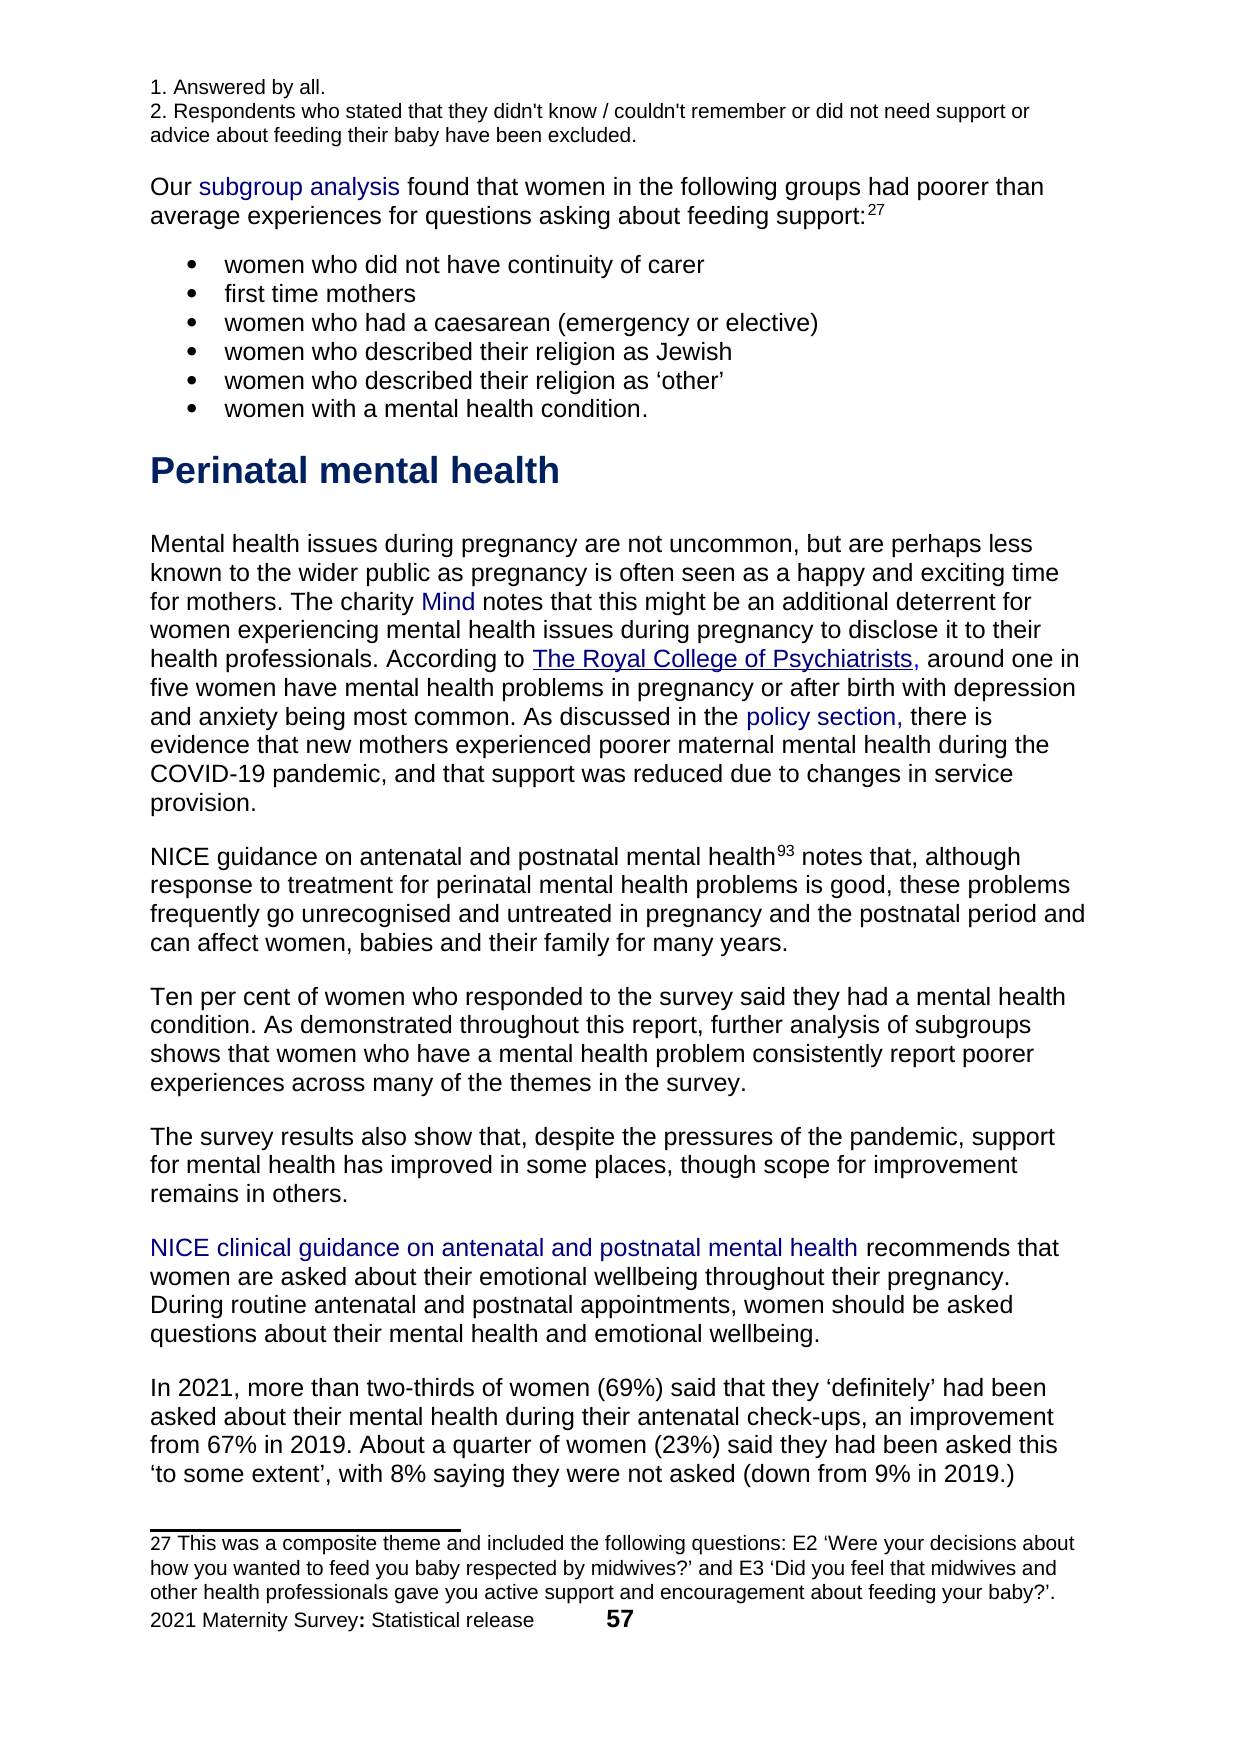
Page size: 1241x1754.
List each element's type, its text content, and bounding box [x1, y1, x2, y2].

list women with a mental health condition. [187, 394, 1090, 423]
list women who had a caesarean (emergency or elective) [187, 308, 1090, 337]
text NICE guidance on antenatal and postnatal mental health notes that, although response to treatment for perinatal mental health problems is good, these problems frequently go unrecognised and untreated in pregnancy and the postnatal period and can affect women, babies and their family for many years. [150, 841, 1090, 956]
text NICE clinical guidance on antenatal and postnatal mental health recommends that women are asked about their emotional wellbeing throughout their pregnancy. During routine antenatal and postnatal appointments, women should be asked questions about their mental health and emotional wellbeing. [150, 1233, 1090, 1348]
list women who described their religion as ‘other’ [187, 366, 1090, 394]
list first time mothers [187, 279, 1090, 308]
text In 2021, more than two-thirds of women (69%) said that they ‘definitely’ had been asked about their mental health during their antenatal check-ups, an improvement from 67% in 2019. About a quarter of women (23%) said they had been asked this ‘to some extent’, with 8% saying they were not asked (down from 9% in 2019.) [150, 1373, 1090, 1488]
list women who did not have continuity of carer [187, 250, 1090, 279]
text Perinatal mental health [150, 448, 1090, 491]
text This was a composite theme and included the following questions: E2 ‘Were your decisions about how you wanted to feed you baby respected by midwives?’ and E3 ‘Did you feel that midwives and other health professionals gave you active support and encouragement about feeding your baby?’. [150, 1531, 1090, 1604]
text Ten per cent of women who responded to the survey said they had a mental health condition. As demonstrated throughout this report, further analysis of subgroups shows that women who have a mental health problem consistently report poorer experiences across many of the themes in the survey. [150, 981, 1090, 1096]
text Our subgroup analysis found that women in the following groups had poorer than average experiences for questions asking about feeding support: [150, 172, 1090, 229]
text 1. Answered by all. [150, 75, 1090, 99]
text The survey results also show that, despite the pressures of the pandemic, support for mental health has improved in some places, though scope for improvement remains in others. [150, 1121, 1090, 1208]
text 2. Respondents who stated that they didn't know / couldn't remember or did not need support or advice about feeding their baby have been excluded. [150, 99, 1090, 147]
text Mental health issues during pregnancy are not uncommon, but are perhaps less known to the wider public as pregnancy is often seen as a happy and exciting time for mothers. The charity Mind notes that this might be an additional deterrent for women experiencing mental health issues during pregnancy to disclose it to their health professionals. According to The Royal College of Psychiatrists, around one in five women have mental health problems in pregnancy or after birth with depression and anxiety being most common. As discussed in the policy section, there is evidence that new mothers experienced poorer maternal mental health during the COVID-19 pandemic, and that support was reduced due to changes in service provision. [150, 529, 1090, 816]
list women who described their religion as Jewish [187, 337, 1090, 366]
